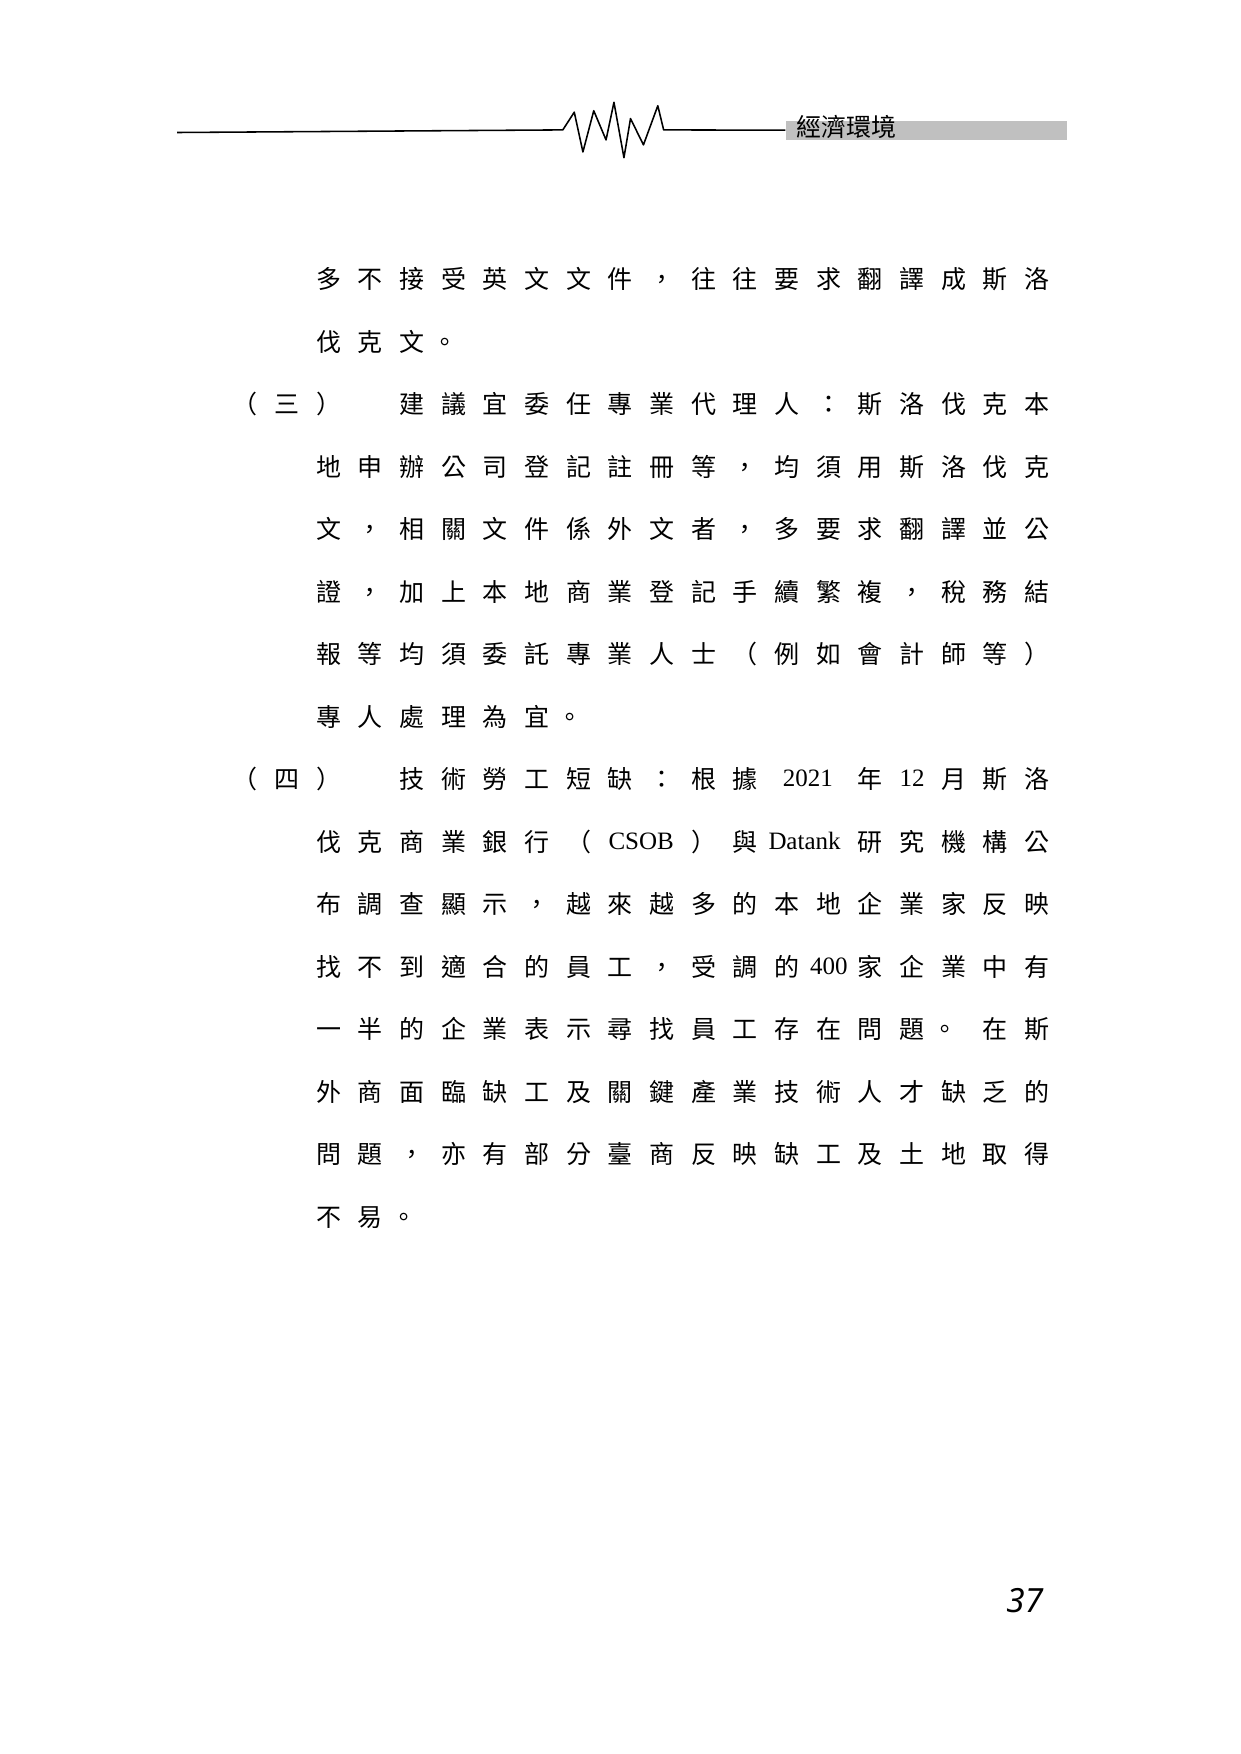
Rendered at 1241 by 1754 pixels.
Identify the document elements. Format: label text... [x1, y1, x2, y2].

text 多不接受英文文件，往往要求翻譯成斯洛伐克文。 [207, 236, 1058, 361]
text （三） 建議宜委任專業代理人：斯洛伐克本地申辦公司登記註冊等，均須用斯洛伐克文，相關文件係外文者，多要求翻譯並公證，加上本地商業登記手續繁複，稅務結報等均須委託專業人士（例如會計師等）專人處理為宜。 [207, 361, 1058, 736]
text （四） 技術勞工短缺：根據2021年12月斯洛伐克商業銀行（CSOB）與Datank 研究機構公布調查顯示，越來越多的本地企業家反映找不到適合的員工，受調的400家企業中有一半的企業表示尋找員工存在問題。在斯外商面臨缺工及關鍵產業技術人才缺乏的問題，亦有部分臺商反映缺工及土地取得不易。 [207, 736, 1058, 1236]
